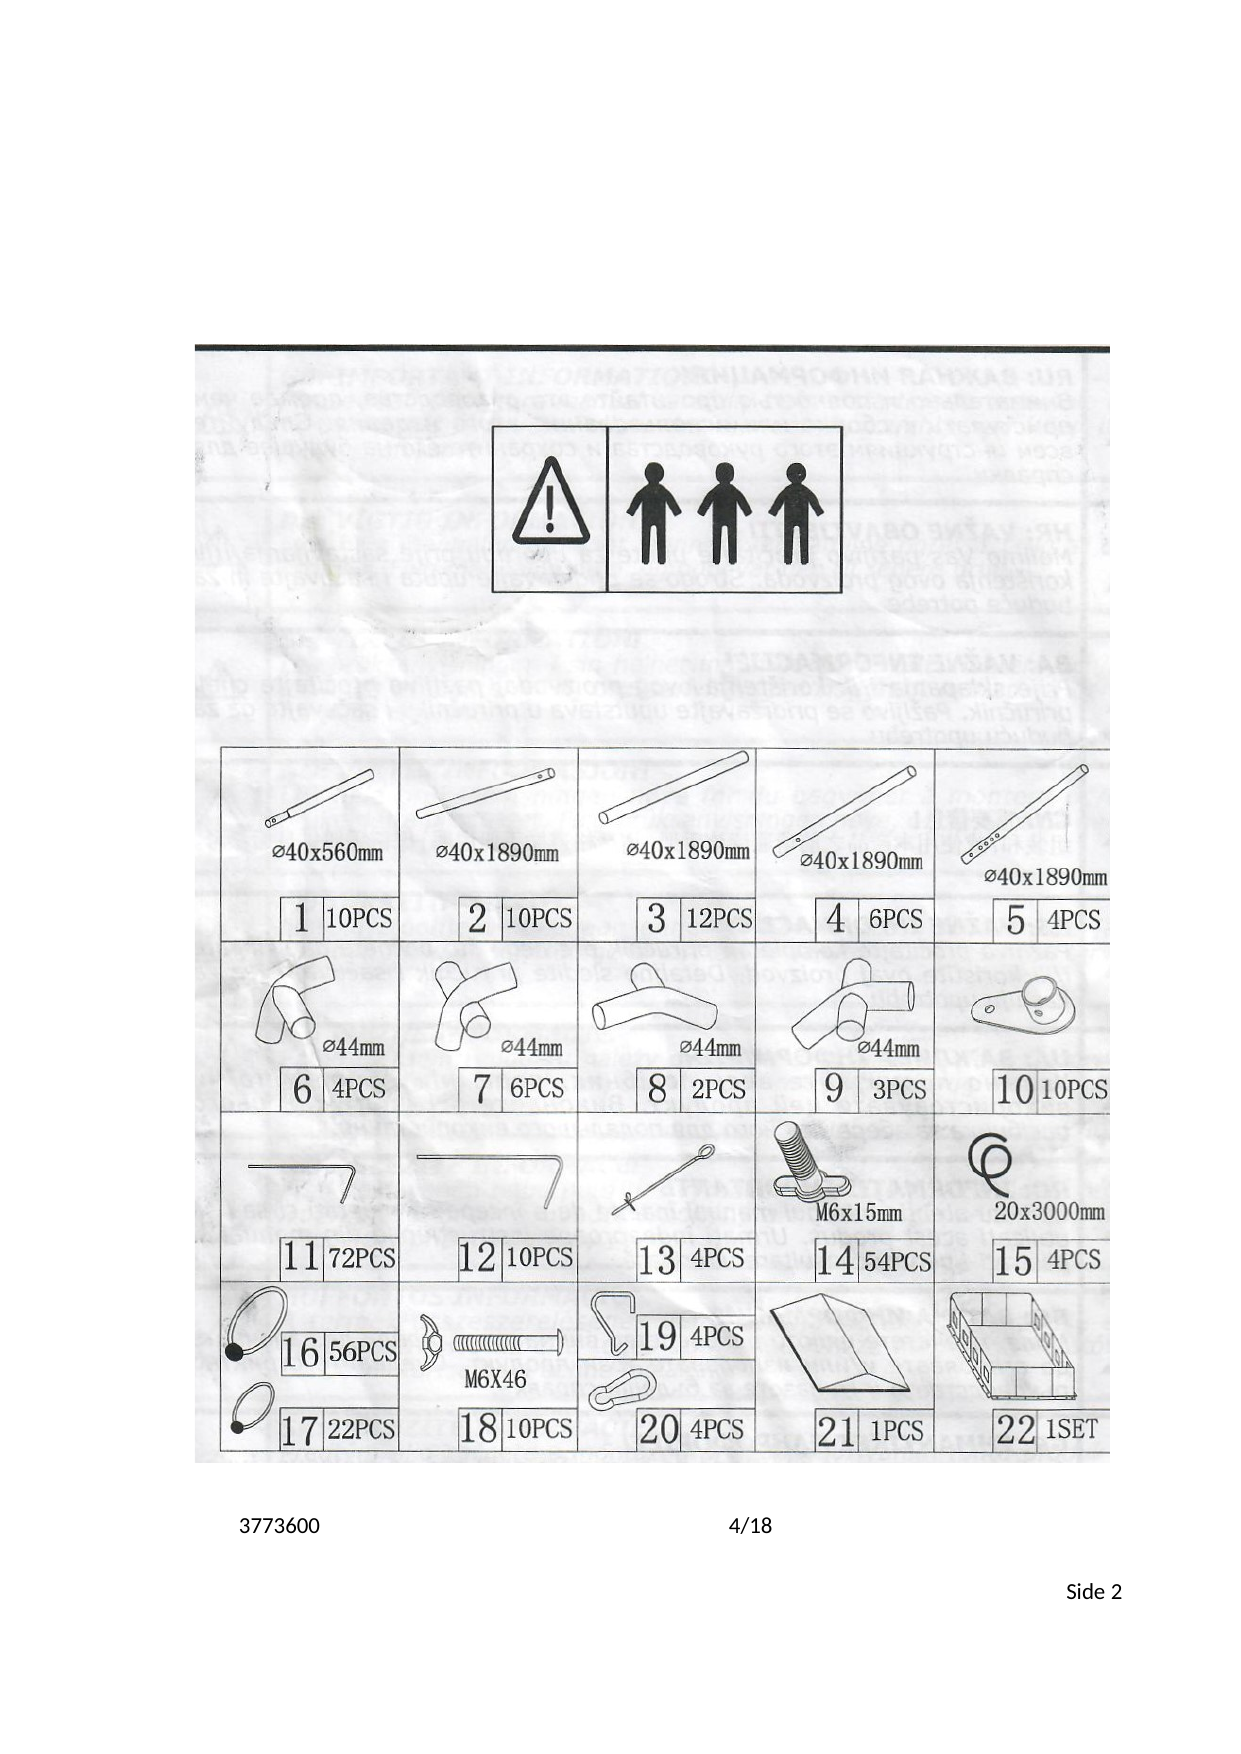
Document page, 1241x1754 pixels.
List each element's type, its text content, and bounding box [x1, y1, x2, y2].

text 3773600 4/18 [118, 1511, 1122, 1539]
